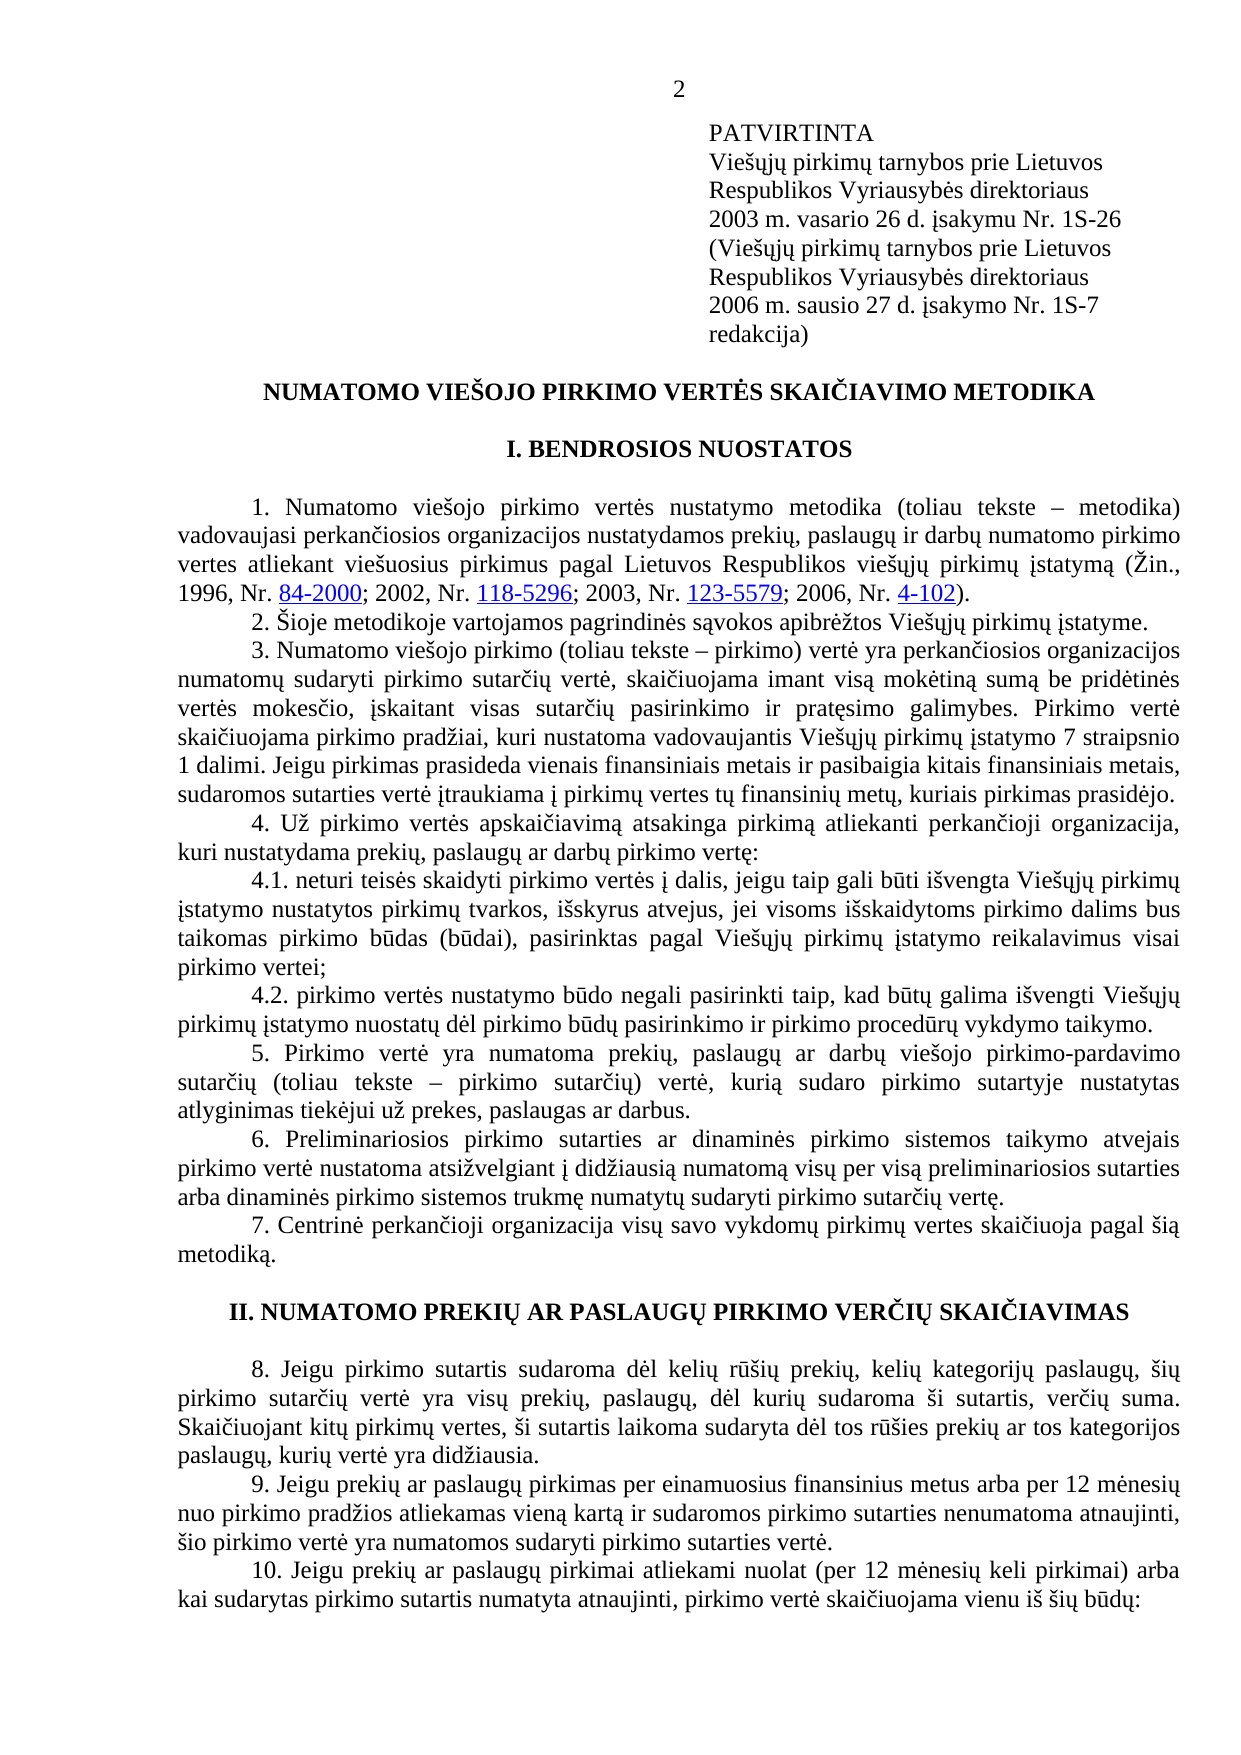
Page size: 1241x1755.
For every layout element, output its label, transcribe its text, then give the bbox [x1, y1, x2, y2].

text I. BENDROSIOS NUOSTATOS [177, 434, 1181, 463]
text 4.1. neturi teisės skaidyti pirkimo vertės į dalis, jeigu taip gali būti išvengta Viešųjų pirkimų įstatymo nustatytos pirkimų tvarkos, išskyrus atvejus, jei visoms išskaidytoms pirkimo dalims bus taikomas pirkimo būdas (būdai), pasirinktas pagal Viešųjų pirkimų įstatymo reikalavimus visai pirkimo vertei; [177, 866, 1181, 981]
text 2. Šioje metodikoje vartojamos pagrindinės sąvokos apibrėžtos Viešųjų pirkimų įstatyme. [177, 607, 1181, 636]
text 8. Jeigu pirkimo sutartis sudaroma dėl kelių rūšių prekių, kelių kategorijų paslaugų, šių pirkimo sutarčių vertė yra visų prekių, paslaugų, dėl kurių sudaroma ši sutartis, verčių suma. Skaičiuojant kitų pirkimų vertes, ši sutartis laikoma sudaryta dėl tos rūšies prekių ar tos kategorijos paslaugų, kurių vertė yra didžiausia. [177, 1354, 1181, 1469]
text II. NUMATOMO PREKIŲ AR PASLAUGŲ PIRKIMO VERČIŲ SKAIČIAVIMAS [177, 1297, 1181, 1326]
text Respublikos Vyriausybės direktoriaus [177, 262, 1181, 291]
text 2003 m. vasario 26 d. įsakymu Nr. 1S-26 [177, 204, 1181, 233]
text 5. Pirkimo vertė yra numatoma prekių, paslaugų ar darbų viešojo pirkimo-pardavimo sutarčių (toliau tekste – pirkimo sutarčių) vertė, kurią sudaro pirkimo sutartyje nustatytas atlyginimas tiekėjui už prekes, paslaugas ar darbus. [177, 1038, 1181, 1124]
text NUMATOMO VIEŠOJO PIRKIMO VERTĖS SKAIČIAVIMO METODIKA [177, 377, 1181, 406]
text 4. Už pirkimo vertės apskaičiavimą atsakinga pirkimą atliekanti perkančioji organizacija, kuri nustatydama prekių, paslaugų ar darbų pirkimo vertę: [177, 808, 1181, 866]
text 9. Jeigu prekių ar paslaugų pirkimas per einamuosius finansinius metus arba per 12 mėnesių nuo pirkimo pradžios atliekamas vieną kartą ir sudaromos pirkimo sutarties nenumatoma atnaujinti, šio pirkimo vertė yra numatomos sudaryti pirkimo sutarties vertė. [177, 1469, 1181, 1556]
text redakcija) [177, 319, 1181, 348]
text (Viešųjų pirkimų tarnybos prie Lietuvos [177, 233, 1181, 262]
text 10. Jeigu prekių ar paslaugų pirkimai atliekami nuolat (per 12 mėnesių keli pirkimai) arba kai sudarytas pirkimo sutartis numatyta atnaujinti, pirkimo vertė skaičiuojama vienu iš šių būdų: [177, 1556, 1181, 1613]
text 3. Numatomo viešojo pirkimo (toliau tekste – pirkimo) vertė yra perkančiosios organizacijos numatomų sudaryti pirkimo sutarčių vertė, skaičiuojama imant visą mokėtiną sumą be pridėtinės vertės mokesčio, įskaitant visas sutarčių pasirinkimo ir pratęsimo galimybes. Pirkimo vertė skaičiuojama pirkimo pradžiai, kuri nustatoma vadovaujantis Viešųjų pirkimų įstatymo 7 straipsnio 1 dalimi. Jeigu pirkimas prasideda vienais finansiniais metais ir pasibaigia kitais finansiniais metais, sudaromos sutarties vertė įtraukiama į pirkimų vertes tų finansinių metų, kuriais pirkimas prasidėjo. [177, 636, 1181, 808]
text 4.2. pirkimo vertės nustatymo būdo negali pasirinkti taip, kad būtų galima išvengti Viešųjų pirkimų įstatymo nuostatų dėl pirkimo būdų pasirinkimo ir pirkimo procedūrų vykdymo taikymo. [177, 981, 1181, 1038]
text 7. Centrinė perkančioji organizacija visų savo vykdomų pirkimų vertes skaičiuoja pagal šią metodiką. [177, 1211, 1181, 1268]
text 1. Numatomo viešojo pirkimo vertės nustatymo metodika (toliau tekste – metodika) vadovaujasi perkančiosios organizacijos nustatydamos prekių, paslaugų ir darbų numatomo pirkimo vertes atliekant viešuosius pirkimus pagal Lietuvos Respublikos viešųjų pirkimų įstatymą (Žin., 1996, Nr. 84-2000; 2002, Nr. 118-5296; 2003, Nr. 123-5579; 2006, Nr. 4-102). [177, 492, 1181, 607]
text Respublikos Vyriausybės direktoriaus [177, 176, 1181, 204]
text PATVIRTINTA [709, 118, 1181, 147]
text 2006 m. sausio 27 d. įsakymo Nr. 1S-7 [177, 291, 1181, 319]
text Viešųjų pirkimų tarnybos prie Lietuvos [177, 147, 1181, 176]
text 6. Preliminariosios pirkimo sutarties ar dinaminės pirkimo sistemos taikymo atvejais pirkimo vertė nustatoma atsižvelgiant į didžiausią numatomą visų per visą preliminariosios sutarties arba dinaminės pirkimo sistemos trukmę numatytų sudaryti pirkimo sutarčių vertę. [177, 1124, 1181, 1211]
